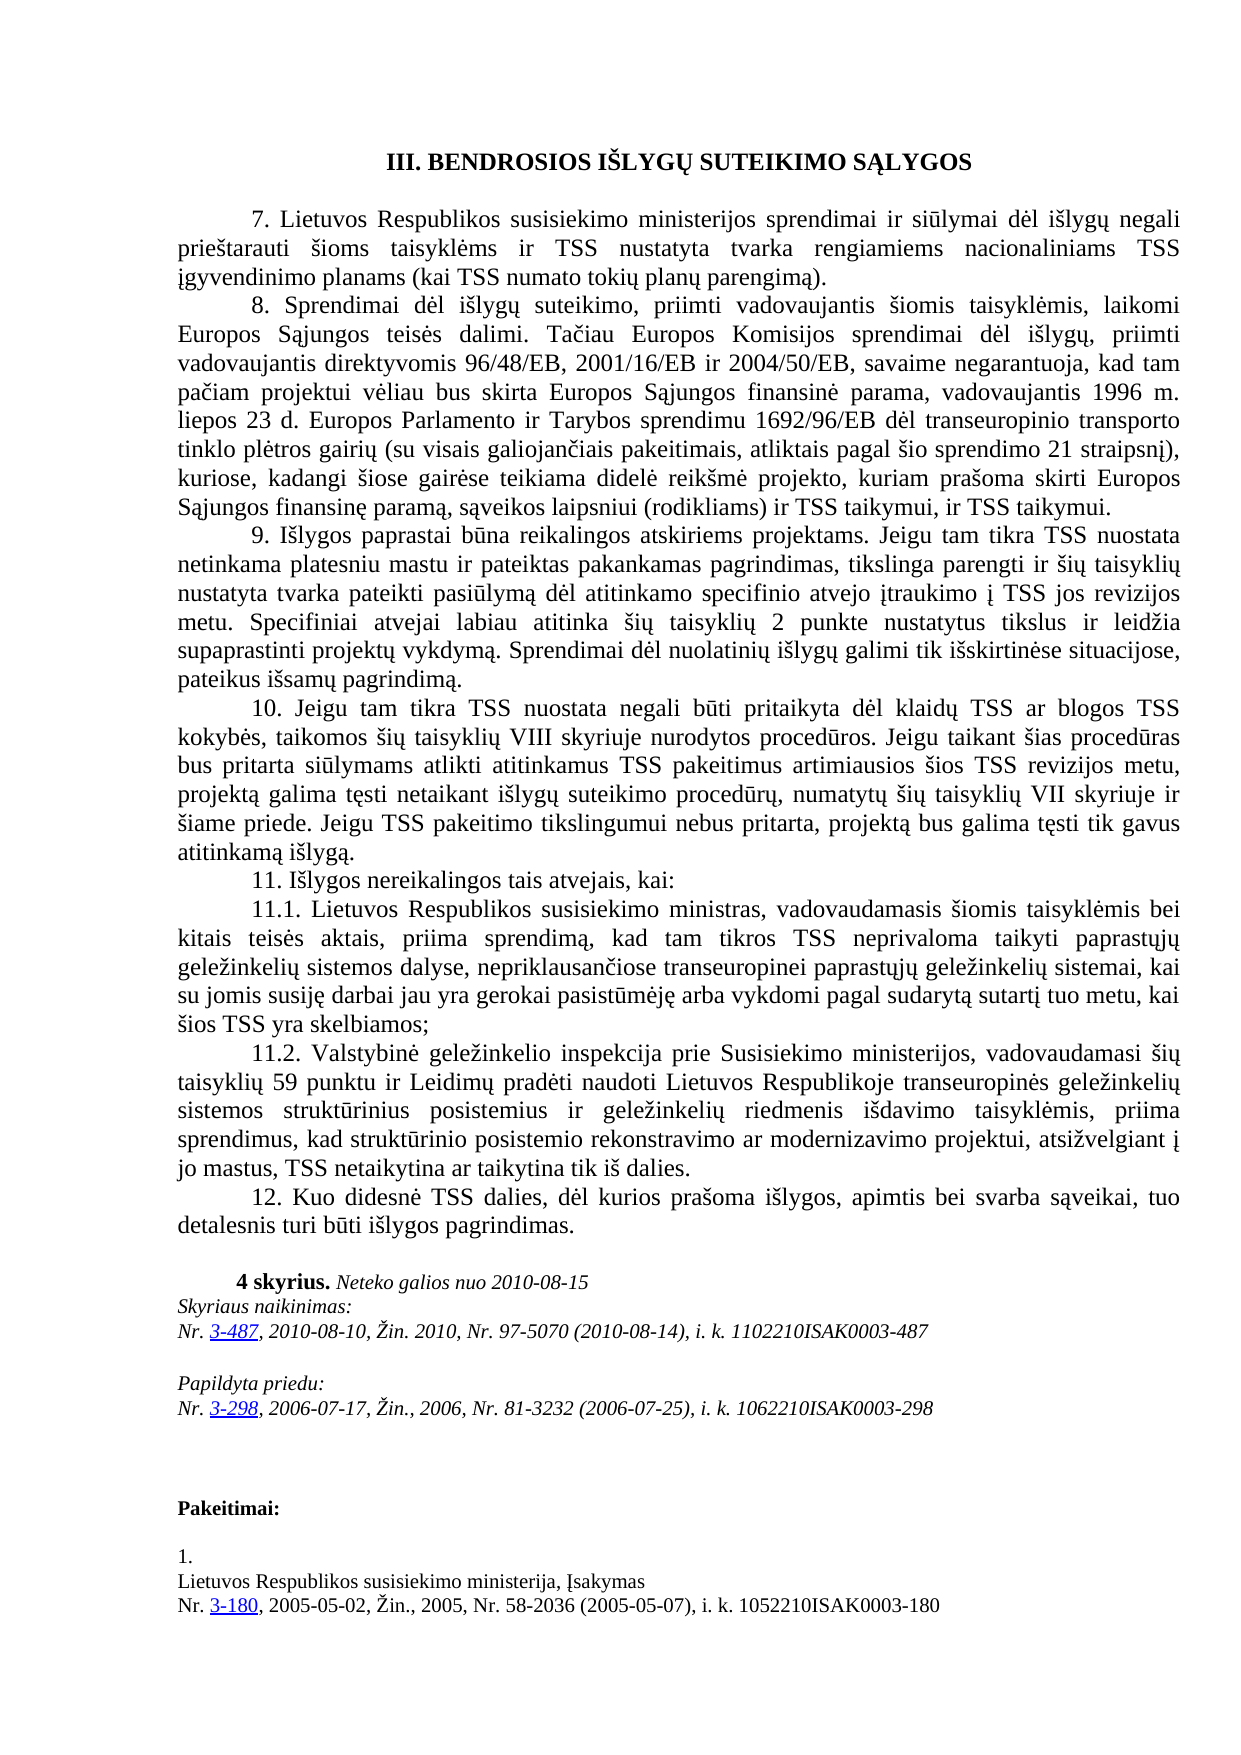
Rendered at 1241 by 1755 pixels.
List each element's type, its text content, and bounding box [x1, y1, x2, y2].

text Nr. 3-298, 2006-07-17, Žin., 2006, Nr. 81-3232 (2006-07-25), i. k. 1062210ISAK0003-298 [177, 1395, 1181, 1419]
text 11.2. Valstybinė geležinkelio inspekcija prie Susisiekimo ministerijos, vadovaudamasi šių taisyklių 59 punktu ir Leidimų pradėti naudoti Lietuvos Respublikoje transeuropinės geležinkelių sistemos struktūrinius posistemius ir geležinkelių riedmenis išdavimo taisyklėmis, priima sprendimus, kad struktūrinio posistemio rekonstravimo ar modernizavimo projektui, atsižvelgiant į jo mastus, TSS netaikytina ar taikytina tik iš dalies. [177, 1038, 1181, 1182]
text 7. Lietuvos Respublikos susisiekimo ministerijos sprendimai ir siūlymai dėl išlygų negali prieštarauti šioms taisyklėms ir TSS nustatyta tvarka rengiamiems nacionaliniams TSS įgyvendinimo planams (kai TSS numato tokių planų parengimą). [177, 204, 1181, 291]
text Lietuvos Respublikos susisiekimo ministerija, Įsakymas [177, 1568, 1181, 1593]
text Skyriaus naikinimas: [177, 1294, 1181, 1318]
text 12. Kuo didesnė TSS dalies, dėl kurios prašoma išlygos, apimtis bei svarba sąveikai, tuo detalesnis turi būti išlygos pagrindimas. [177, 1182, 1181, 1239]
text 9. Išlygos paprastai būna reikalingos atskiriems projektams. Jeigu tam tikra TSS nuostata netinkama platesniu mastu ir pateiktas pakankamas pagrindimas, tikslinga parengti ir šių taisyklių nustatyta tvarka pateikti pasiūlymą dėl atitinkamo specifinio atvejo įtraukimo į TSS jos revizijos metu. Specifiniai atvejai labiau atitinka šių taisyklių 2 punkte nustatytus tikslus ir leidžia supaprastinti projektų vykdymą. Sprendimai dėl nuolatinių išlygų galimi tik išskirtinėse situacijose, pateikus išsamų pagrindimą. [177, 521, 1181, 693]
text 10. Jeigu tam tikra TSS nuostata negali būti pritaikyta dėl klaidų TSS ar blogos TSS kokybės, taikomos šių taisyklių VIII skyriuje nurodytos procedūros. Jeigu taikant šias procedūras bus pritarta siūlymams atlikti atitinkamus TSS pakeitimus artimiausios šios TSS revizijos metu, projektą galima tęsti netaikant išlygų suteikimo procedūrų, numatytų šių taisyklių VII skyriuje ir šiame priede. Jeigu TSS pakeitimo tikslingumui nebus pritarta, projektą bus galima tęsti tik gavus atitinkamą išlygą. [177, 693, 1181, 866]
text 11. Išlygos nereikalingos tais atvejais, kai: [177, 866, 1181, 894]
text 4 skyrius. Neteko galios nuo 2010-08-15 [177, 1268, 1181, 1294]
text 11.1. Lietuvos Respublikos susisiekimo ministras, vadovaudamasis šiomis taisyklėmis bei kitais teisės aktais, priima sprendimą, kad tam tikros TSS neprivaloma taikyti paprastųjų geležinkelių sistemos dalyse, nepriklausančiose transeuropinei paprastųjų geležinkelių sistemai, kai su jomis susiję darbai jau yra gerokai pasistūmėję arba vykdomi pagal sudarytą sutartį tuo metu, kai šios TSS yra skelbiamos; [177, 894, 1181, 1038]
text Nr. 3-487, 2010-08-10, Žin. 2010, Nr. 97-5070 (2010-08-14), i. k. 1102210ISAK0003-487 [177, 1318, 1181, 1343]
text Pakeitimai: [177, 1496, 1181, 1520]
text Papildyta priedu: [177, 1371, 1181, 1395]
text Nr. 3-180, 2005-05-02, Žin., 2005, Nr. 58-2036 (2005-05-07), i. k. 1052210ISAK0003-180 [177, 1593, 1181, 1617]
text III. BENDROSIOS IŠLYGŲ SUTEIKIMO SĄLYGOS [177, 147, 1181, 176]
text 8. Sprendimai dėl išlygų suteikimo, priimti vadovaujantis šiomis taisyklėmis, laikomi Europos Sąjungos teisės dalimi. Tačiau Europos Komisijos sprendimai dėl išlygų, priimti vadovaujantis direktyvomis 96/48/EB, 2001/16/EB ir 2004/50/EB, savaime negarantuoja, kad tam pačiam projektui vėliau bus skirta Europos Sąjungos finansinė parama, vadovaujantis 1996 m. liepos 23 d. Europos Parlamento ir Tarybos sprendimu 1692/96/EB dėl transeuropinio transporto tinklo plėtros gairių (su visais galiojančiais pakeitimais, atliktais pagal šio sprendimo 21 straipsnį), kuriose, kadangi šiose gairėse teikiama didelė reikšmė projekto, kuriam prašoma skirti Europos Sąjungos finansinę paramą, sąveikos laipsniui (rodikliams) ir TSS taikymui, ir TSS taikymui. [177, 291, 1181, 521]
text 1. [177, 1544, 1181, 1568]
